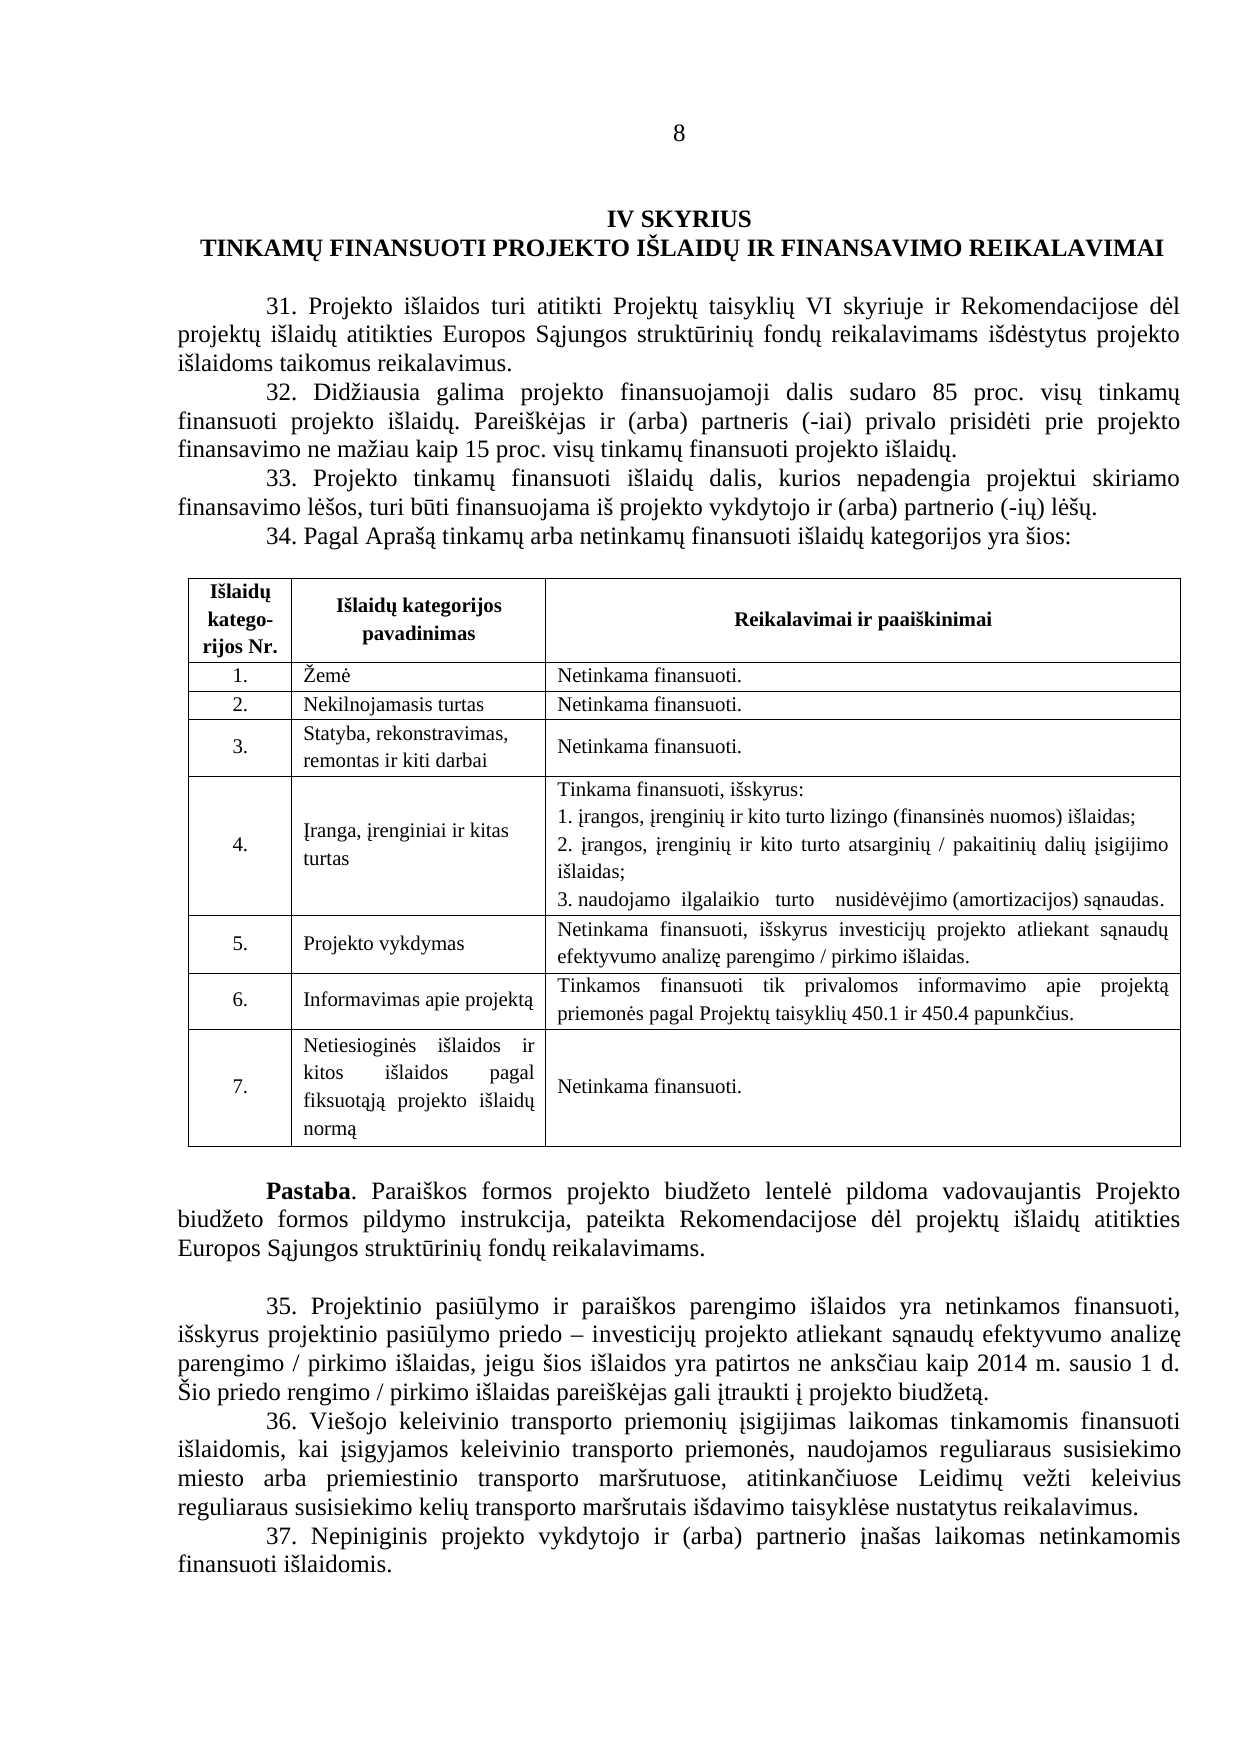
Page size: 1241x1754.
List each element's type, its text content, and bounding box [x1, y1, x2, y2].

table_cell Netinkama finansuoti. [546, 692, 1180, 719]
table_cell Žemė [292, 663, 545, 691]
table_cell Netinkama finansuoti. [546, 720, 1180, 776]
table_cell Informavimas apie projektą [292, 974, 545, 1029]
text 34. Pagal Aprašą tinkamų arba netinkamų finansuoti išlaidų kategorijos yra šios: [177, 521, 1181, 549]
table_cell Nekilnojamasis turtas [292, 692, 545, 719]
text Pastaba. Paraiškos formos projekto biudžeto lentelė pildoma vadovaujantis Projekto biudžeto formos pildymo instrukcija, pateikta Rekomendacijose dėl projektų išlaidų atitikties Europos Sąjungos struktūrinių fondų reikalavimams. [177, 1176, 1181, 1262]
text TINKAMŲ FINANSUOTI PROJEKTO IŠLAIDŲ IR FINANSAVIMO REIKALAVIMAI [177, 233, 1181, 262]
table_cell Tinkamos finansuoti tik privalomos informavimo apie projektą priemonės pagal Projektų taisyklių 450.1 ir 450.4 papunkčius. [546, 974, 1180, 1029]
table_cell Tinkama finansuoti, išskyrus: 1. įrangos, įrenginių ir kito turto lizingo (finansinės nuomos) išlaidas; 2. įrangos, įrenginių ir kito turto atsarginių / pakaitinių dalių įsigijimo išlaidas; 3. naudojamo ilgalaikio turto nusidėvėjimo (amortizacijos) sąnaudas. [546, 777, 1180, 915]
text 32. Didžiausia galima projekto finansuojamoji dalis sudaro 85 proc. visų tinkamų finansuoti projekto išlaidų. Pareiškėjas ir (arba) partneris (-iai) privalo prisidėti prie projekto finansavimo ne mažiau kaip 15 proc. visų tinkamų finansuoti projekto išlaidų. [177, 377, 1181, 463]
table_cell 5. [189, 916, 291, 972]
text 33. Projekto tinkamų finansuoti išlaidų dalis, kurios nepadengia projektui skiriamo finansavimo lėšos, turi būti finansuojama iš projekto vykdytojo ir (arba) partnerio (-ių) lėšų. [177, 463, 1181, 521]
table_header Reikalavimai ir paaiškinimai [546, 579, 1180, 662]
table_cell 2. [189, 692, 291, 719]
text 35. Projektinio pasiūlymo ir paraiškos parengimo išlaidos yra netinkamos finansuoti, išskyrus projektinio pasiūlymo priedo – investicijų projekto atliekant sąnaudų efektyvumo analizę parengimo / pirkimo išlaidas, jeigu šios išlaidos yra patirtos ne anksčiau kaip 2014 m. sausio 1 d. Šio priedo rengimo / pirkimo išlaidas pareiškėjas gali įtraukti į projekto biudžetą. [177, 1291, 1181, 1406]
table_header Išlaidų katego-rijos Nr. [189, 579, 291, 662]
table_cell Netinkama finansuoti. [546, 1030, 1180, 1146]
table_cell Netinkama finansuoti, išskyrus investicijų projekto atliekant sąnaudų efektyvumo analizę parengimo / pirkimo išlaidas. [546, 916, 1180, 972]
table_cell Įranga, įrenginiai ir kitas turtas [292, 777, 545, 915]
table_cell Netiesioginės išlaidos ir kitos išlaidos pagal fiksuotąją projekto išlaidų normą [292, 1030, 545, 1146]
table_cell Statyba, rekonstravimas, remontas ir kiti darbai [292, 720, 545, 776]
table_cell 4. [189, 777, 291, 915]
table_cell Projekto vykdymas [292, 916, 545, 972]
table_cell 1. [189, 663, 291, 691]
text 31. Projekto išlaidos turi atitikti Projektų taisyklių VI skyriuje ir Rekomendacijose dėl projektų išlaidų atitikties Europos Sąjungos struktūrinių fondų reikalavimams išdėstytus projekto išlaidoms taikomus reikalavimus. [177, 291, 1181, 377]
table_cell 6. [189, 974, 291, 1029]
table_cell 3. [189, 720, 291, 776]
text 36. Viešojo keleivinio transporto priemonių įsigijimas laikomas tinkamomis finansuoti išlaidomis, kai įsigyjamos keleivinio transporto priemonės, naudojamos reguliaraus susisiekimo miesto arba priemiestinio transporto maršrutuose, atitinkančiuose Leidimų vežti keleivius reguliaraus susisiekimo kelių transporto maršrutais išdavimo taisyklėse nustatytus reikalavimus. [177, 1406, 1181, 1521]
text IV SKYRIUS [177, 204, 1181, 233]
table_cell 7. [189, 1030, 291, 1146]
table_header Išlaidų kategorijos pavadinimas [292, 579, 545, 662]
table_cell Netinkama finansuoti. [546, 663, 1180, 691]
text 37. Nepiniginis projekto vykdytojo ir (arba) partnerio įnašas laikomas netinkamomis finansuoti išlaidomis. [177, 1521, 1181, 1578]
